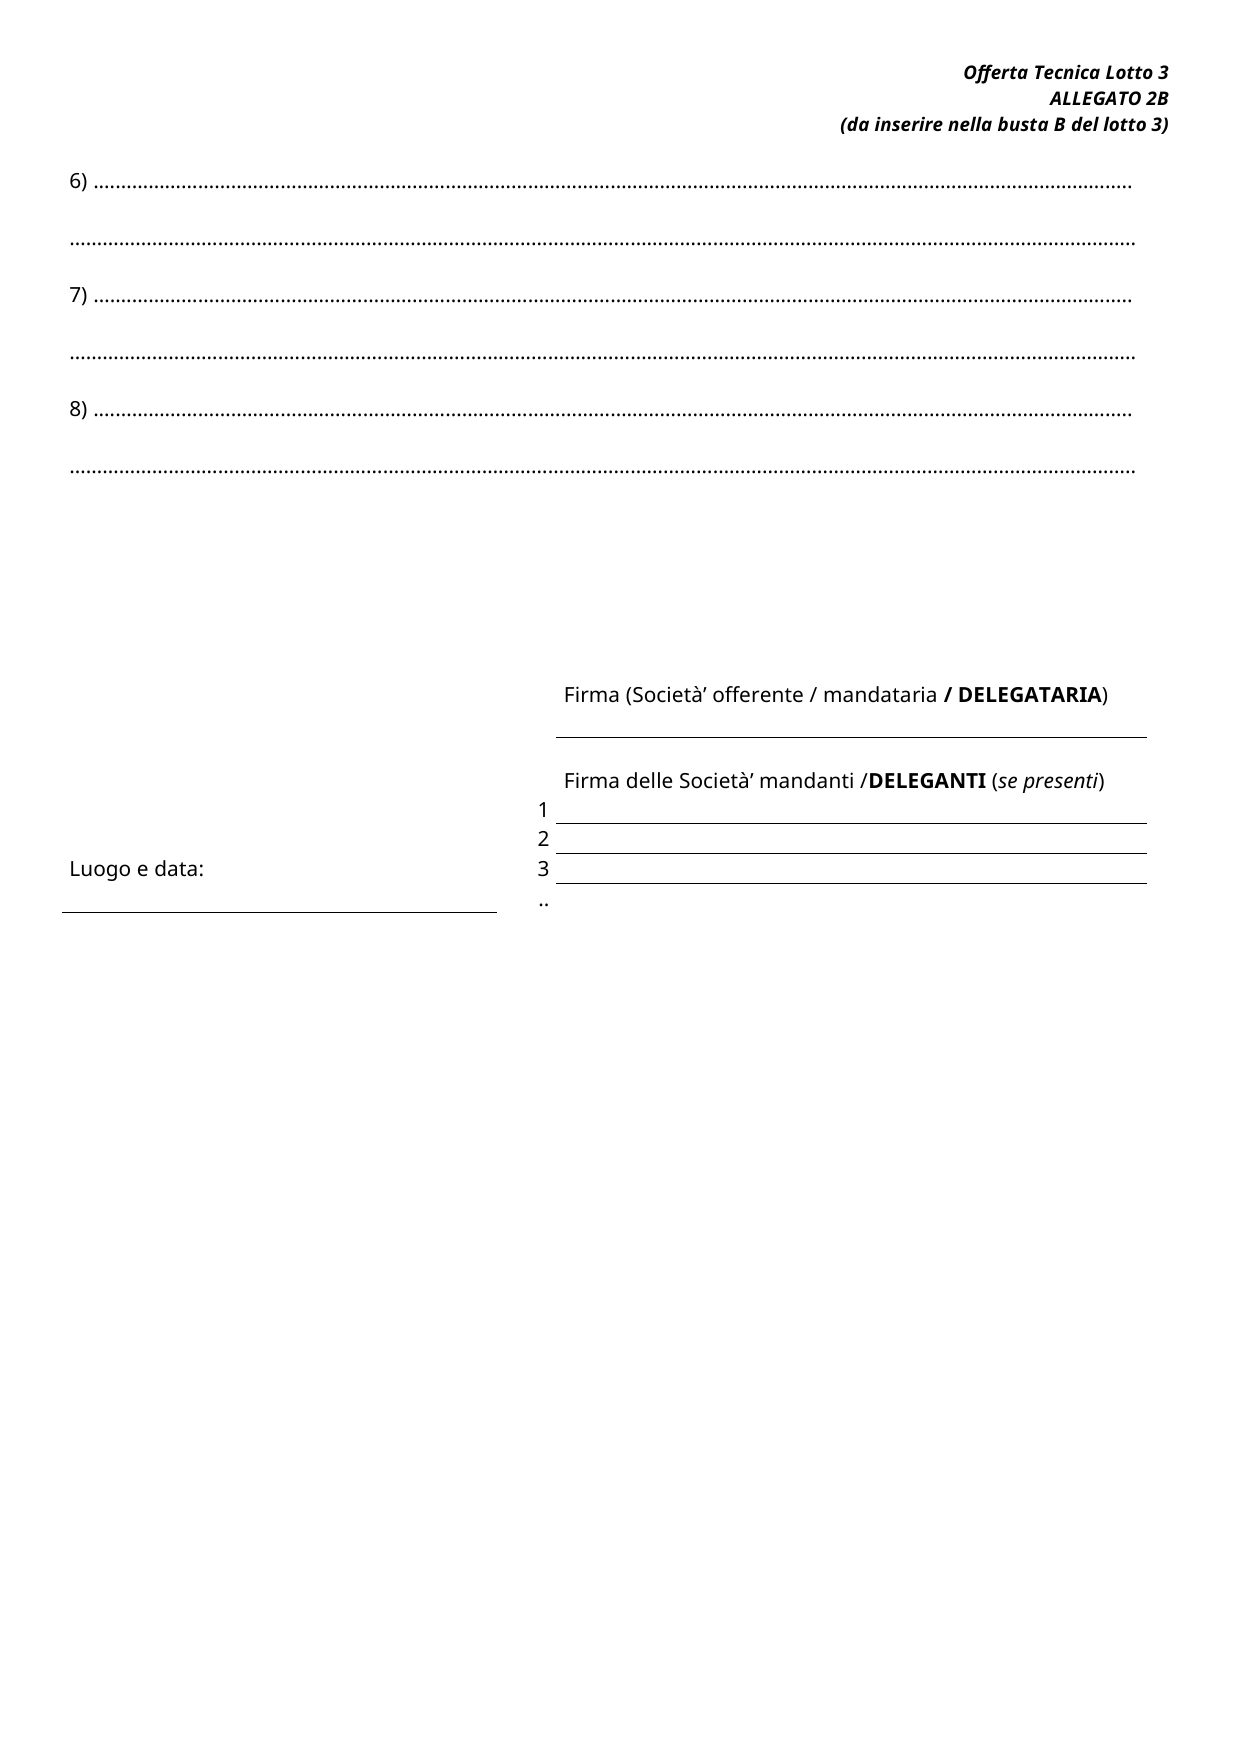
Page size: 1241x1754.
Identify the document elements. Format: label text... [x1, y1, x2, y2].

table_cell .. [497, 883, 556, 912]
table_header [62, 680, 497, 708]
table_cell 1 [497, 795, 556, 823]
table_cell 3 [497, 853, 556, 882]
table_cell [497, 708, 556, 737]
table_cell [62, 795, 497, 823]
table_cell [62, 766, 497, 795]
table_cell [556, 854, 1147, 882]
table_cell [556, 824, 1147, 853]
table_cell [62, 708, 497, 737]
table_cell [556, 708, 1147, 737]
table_cell Luogo e data: [62, 853, 497, 882]
text ………………………………………………………………………………………………………………………………………………………………………….. [69, 223, 1171, 251]
table_cell [62, 823, 497, 853]
table_cell [62, 883, 497, 912]
text 7) …….……………………………………………………………………………………………………………………………………………………………….. [69, 280, 1171, 308]
table_cell [497, 766, 556, 795]
table_cell [497, 737, 556, 766]
table_cell [556, 738, 1147, 766]
table_cell Firma delle Società’ mandanti /DELEGANTI (se presenti) [556, 766, 1147, 795]
table_header Firma (Società’ offerente / mandataria / DELEGATARIA) [556, 680, 1147, 708]
table_cell 2 [497, 823, 556, 853]
table_header [497, 680, 556, 708]
text 8) .…………………………………………………………………………………………………………………………………………………………………….. [69, 394, 1171, 423]
table_cell [556, 795, 1147, 823]
table_cell [62, 737, 497, 766]
table_cell [556, 884, 1147, 912]
text ………………………………………………………………………………………………………………………………………………………………………….. [69, 451, 1171, 480]
text ………………………………………………………………………………………………………………………………………………………………………….. [69, 337, 1171, 366]
text 6) .…………………………………………………………………………………………………………………………………………………………………….. [69, 166, 1171, 194]
